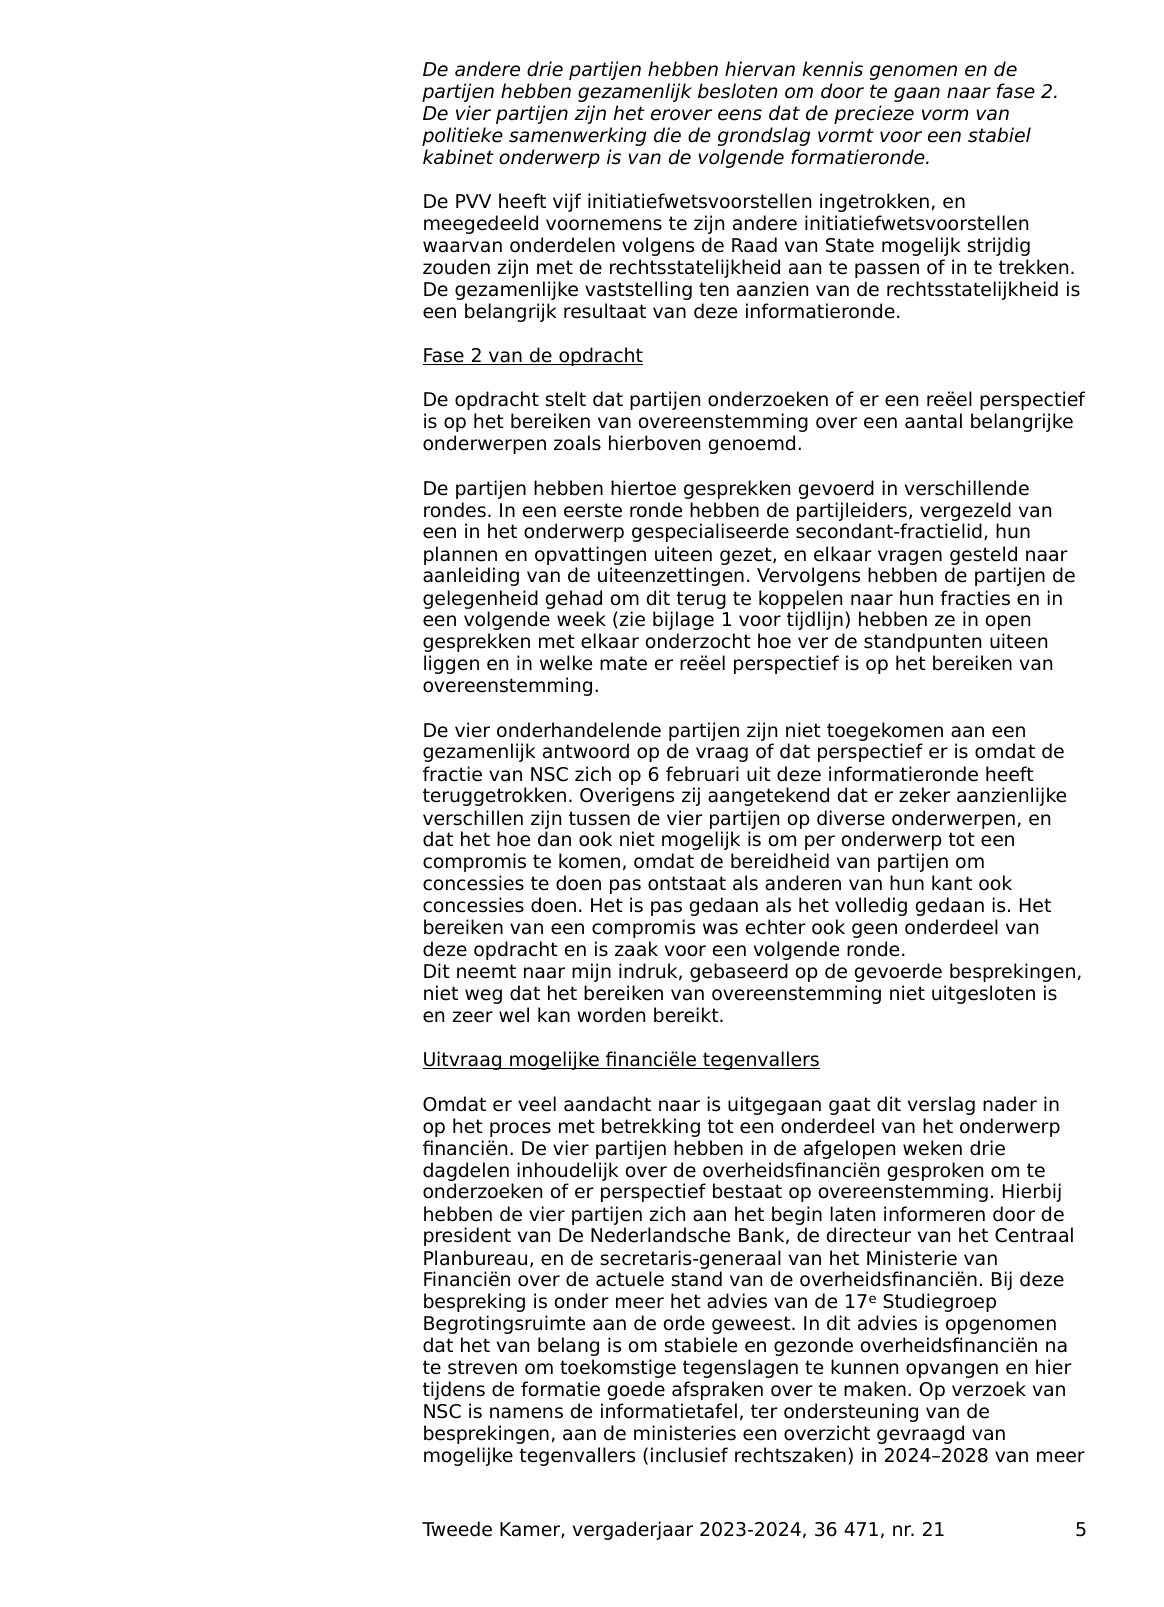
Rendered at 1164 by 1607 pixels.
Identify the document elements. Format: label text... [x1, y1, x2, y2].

subtitle Uitvraag mogelijke financiële tegenvallers [422, 1049, 1087, 1071]
text De partijen hebben hiertoe gesprekken gevoerd in verschillende rondes. In een eerste ronde hebben de partijleiders, vergezeld van een in het onderwerp gespecialiseerde secondant-fractielid, hun plannen en opvattingen uiteen gezet, en elkaar vragen gesteld naar aanleiding van de uiteenzettingen. Vervolgens hebben de partijen de gelegenheid gehad om dit terug te koppelen naar hun fracties en in een volgende week (zie bijlage 1 voor tijdlijn) hebben ze in open gesprekken met elkaar onderzocht hoe ver de standpunten uiteen liggen en in welke mate er reëel perspectief is op het bereiken van overeenstemming. [422, 477, 1087, 697]
text Omdat er veel aandacht naar is uitgegaan gaat dit verslag nader in op het proces met betrekking tot een onderdeel van het onderwerp financiën. De vier partijen hebben in de afgelopen weken drie dagdelen inhoudelijk over de overheidsfinanciën gesproken om te onderzoeken of er perspectief bestaat op overeenstemming. Hierbij hebben de vier partijen zich aan het begin laten informeren door de president van De Nederlandsche Bank, de directeur van het Centraal Planbureau, en de secretaris-generaal van het Ministerie van Financiën over de actuele stand van de overheidsfinanciën. Bij deze bespreking is onder meer het advies van de 17e Studiegroep Begrotingsruimte aan de orde geweest. In dit advies is opgenomen dat het van belang is om stabiele en gezonde overheidsfinanciën na te streven om toekomstige tegenslagen te kunnen opvangen en hier tijdens de formatie goede afspraken over te maken. Op verzoek van NSC is namens de informatietafel, ter ondersteuning van de besprekingen, aan de ministeries een overzicht gevraagd van mogelijke tegenvallers (inclusief rechtszaken) in 2024–2028 van meer [422, 1093, 1087, 1467]
text De PVV heeft vijf initiatiefwetsvoorstellen ingetrokken, en meegedeeld voornemens te zijn andere initiatiefwetsvoorstellen waarvan onderdelen volgens de Raad van State mogelijk strijdig zouden zijn met de rechtsstatelijkheid aan te passen of in te trekken. [422, 191, 1087, 279]
text De vier onderhandelende partijen zijn niet toegekomen aan een gezamenlijk antwoord op de vraag of dat perspectief er is omdat de fractie van NSC zich op 6 februari uit deze informatieronde heeft teruggetrokken. Overigens zij aangetekend dat er zeker aanzienlijke verschillen zijn tussen de vier partijen op diverse onderwerpen, en dat het hoe dan ook niet mogelijk is om per onderwerp tot een compromis te komen, omdat de bereidheid van partijen om concessies te doen pas ontstaat als anderen van hun kant ook concessies doen. Het is pas gedaan als het volledig gedaan is. Het bereiken van een compromis was echter ook geen onderdeel van deze opdracht en is zaak voor een volgende ronde. [422, 719, 1087, 961]
text De opdracht stelt dat partijen onderzoeken of er een reëel perspectief is op het bereiken van overeenstemming over een aantal belangrijke onderwerpen zoals hierboven genoemd. [422, 389, 1087, 455]
subtitle Fase 2 van de opdracht [422, 345, 1087, 367]
text De gezamenlijke vaststelling ten aanzien van de rechtsstatelijkheid is een belangrijk resultaat van deze informatieronde. [422, 279, 1087, 323]
text Dit neemt naar mijn indruk, gebaseerd op de gevoerde besprekingen, niet weg dat het bereiken van overeenstemming niet uitgesloten is en zeer wel kan worden bereikt. [422, 961, 1087, 1027]
text De andere drie partijen hebben hiervan kennis genomen en de partijen hebben gezamenlijk besloten om door te gaan naar fase 2. De vier partijen zijn het erover eens dat de precieze vorm van politieke samenwerking die de grondslag vormt voor een stabiel kabinet onderwerp is van de volgende formatieronde. [422, 59, 1087, 169]
